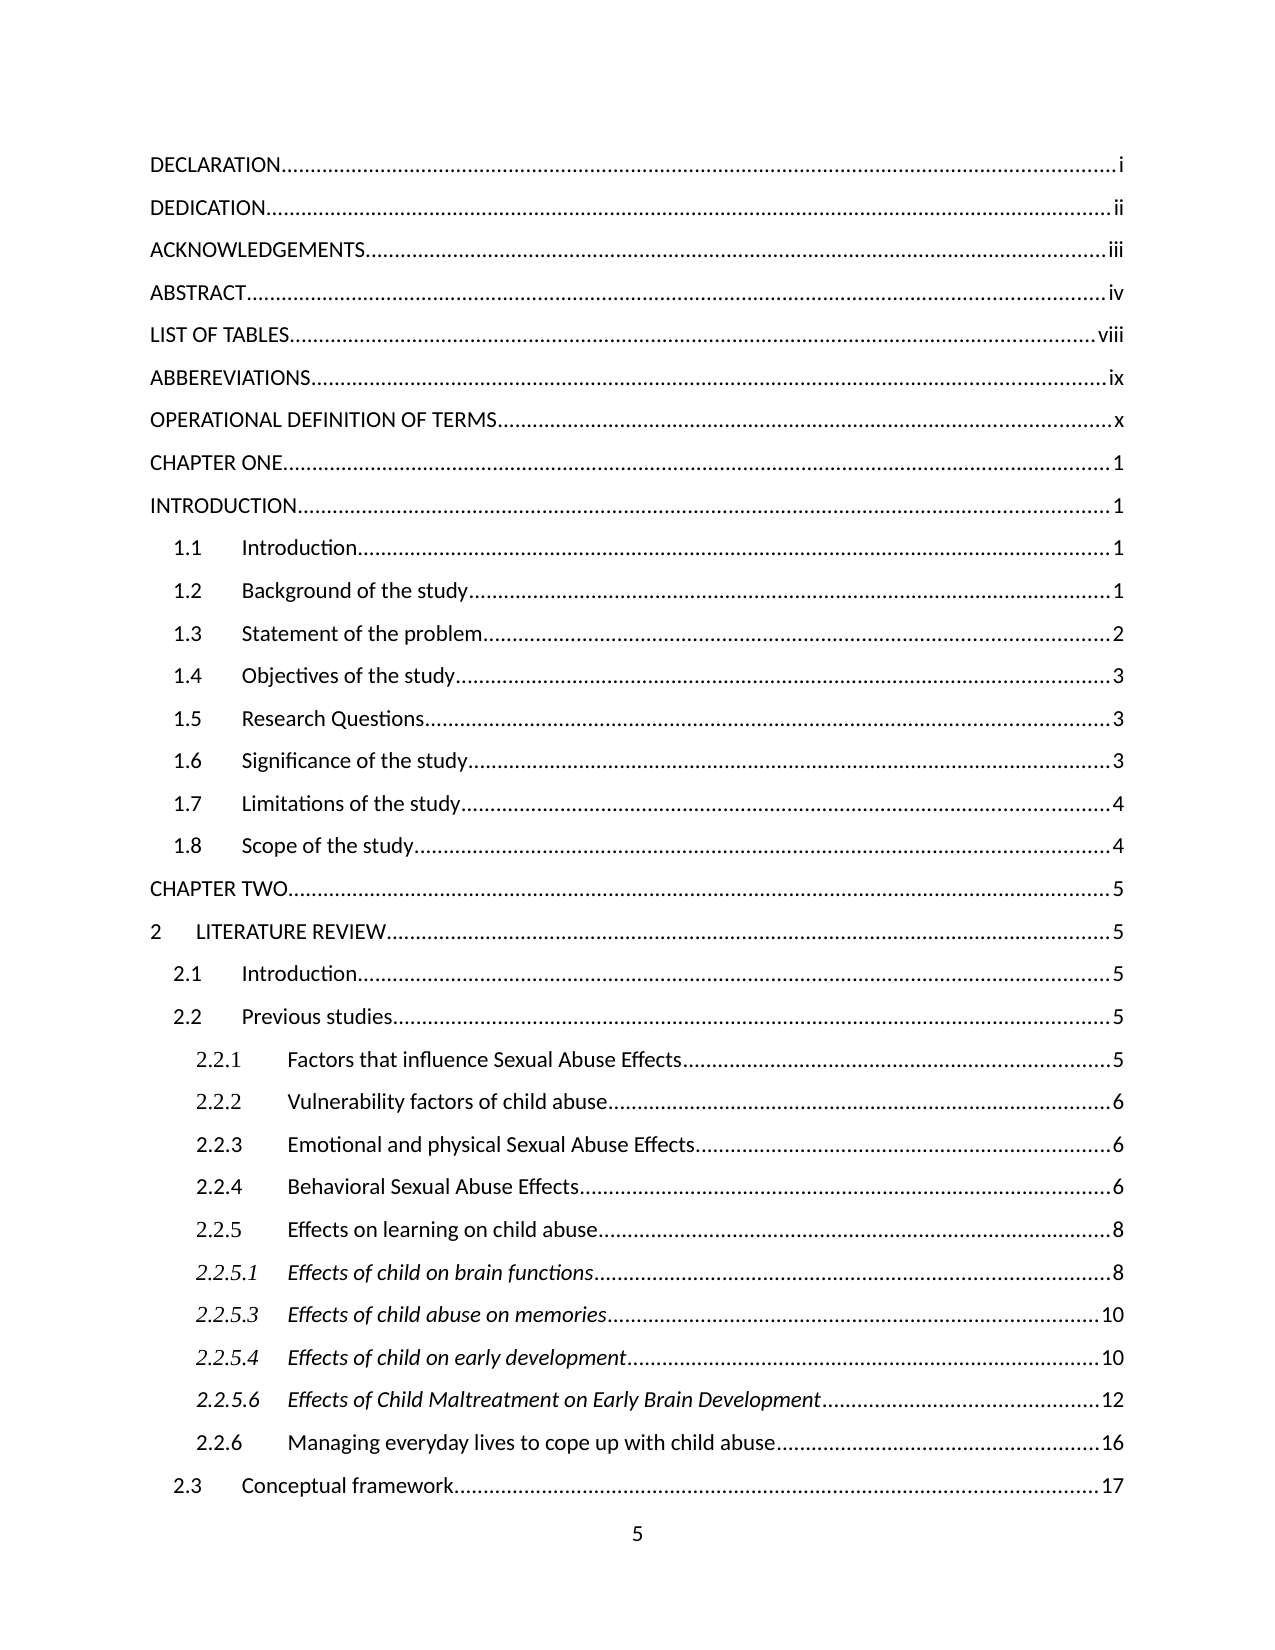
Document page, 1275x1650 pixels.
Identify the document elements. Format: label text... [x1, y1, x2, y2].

text 1.8 Scope of the study 4 [173, 832, 1125, 860]
text 2.2.5 Effects on learning on child abuse 8 [196, 1215, 1125, 1243]
text 1.1 Introduction 1 [173, 533, 1125, 561]
text CHAPTER ONE 1 [150, 448, 1125, 476]
text 2.2.5.6 Effects of Child Maltreatment on Early Brain Development 12 [196, 1386, 1125, 1413]
text 2.2.5.1 Effects of child on brain functions 8 [196, 1258, 1125, 1286]
text 2.2.5.3 Effects of child abuse on memories 10 [196, 1300, 1125, 1328]
text CHAPTER TWO 5 [150, 874, 1125, 902]
text 1.4 Objectives of the study 3 [173, 661, 1125, 689]
text 1.2 Background of the study 1 [173, 576, 1125, 604]
text 1.6 Significance of the study 3 [173, 746, 1125, 774]
text DECLARATION i [150, 150, 1125, 178]
text 2.2.3 Emotional and physical Sexual Abuse Effects 6 [196, 1130, 1125, 1158]
text 2.2.1 Factors that influence Sexual Abuse Effects 5 [196, 1045, 1125, 1073]
text ACKNOWLEDGEMENTS iii [150, 235, 1125, 263]
text INTRODUCTION 1 [150, 491, 1125, 519]
text 2.2.4 Behavioral Sexual Abuse Effects 6 [196, 1172, 1125, 1201]
text 2.2 Previous studies 5 [173, 1002, 1125, 1030]
text ABBEREVIATIONS ix [150, 363, 1125, 391]
text ABSTRACT iv [150, 278, 1125, 306]
text 2.3 Conceptual framework 17 [173, 1471, 1125, 1499]
text 1.7 Limitations of the study 4 [173, 789, 1125, 817]
text 1.5 Research Questions 3 [173, 704, 1125, 732]
text 1.3 Statement of the problem 2 [173, 619, 1125, 647]
text 2 LITERATURE REVIEW 5 [150, 917, 1125, 945]
text 2.2.5.4 Effects of child on early development 10 [196, 1343, 1125, 1371]
text 2.2.6 Managing everyday lives to cope up with child abuse 16 [196, 1428, 1125, 1456]
text 2.1 Introduction 5 [173, 959, 1125, 987]
text 2.2.2 Vulnerability factors of child abuse 6 [196, 1087, 1125, 1115]
text LIST OF TABLES viii [150, 320, 1125, 348]
text OPERATIONAL DEFINITION OF TERMS x [150, 406, 1125, 434]
text DEDICATION ii [150, 193, 1125, 221]
